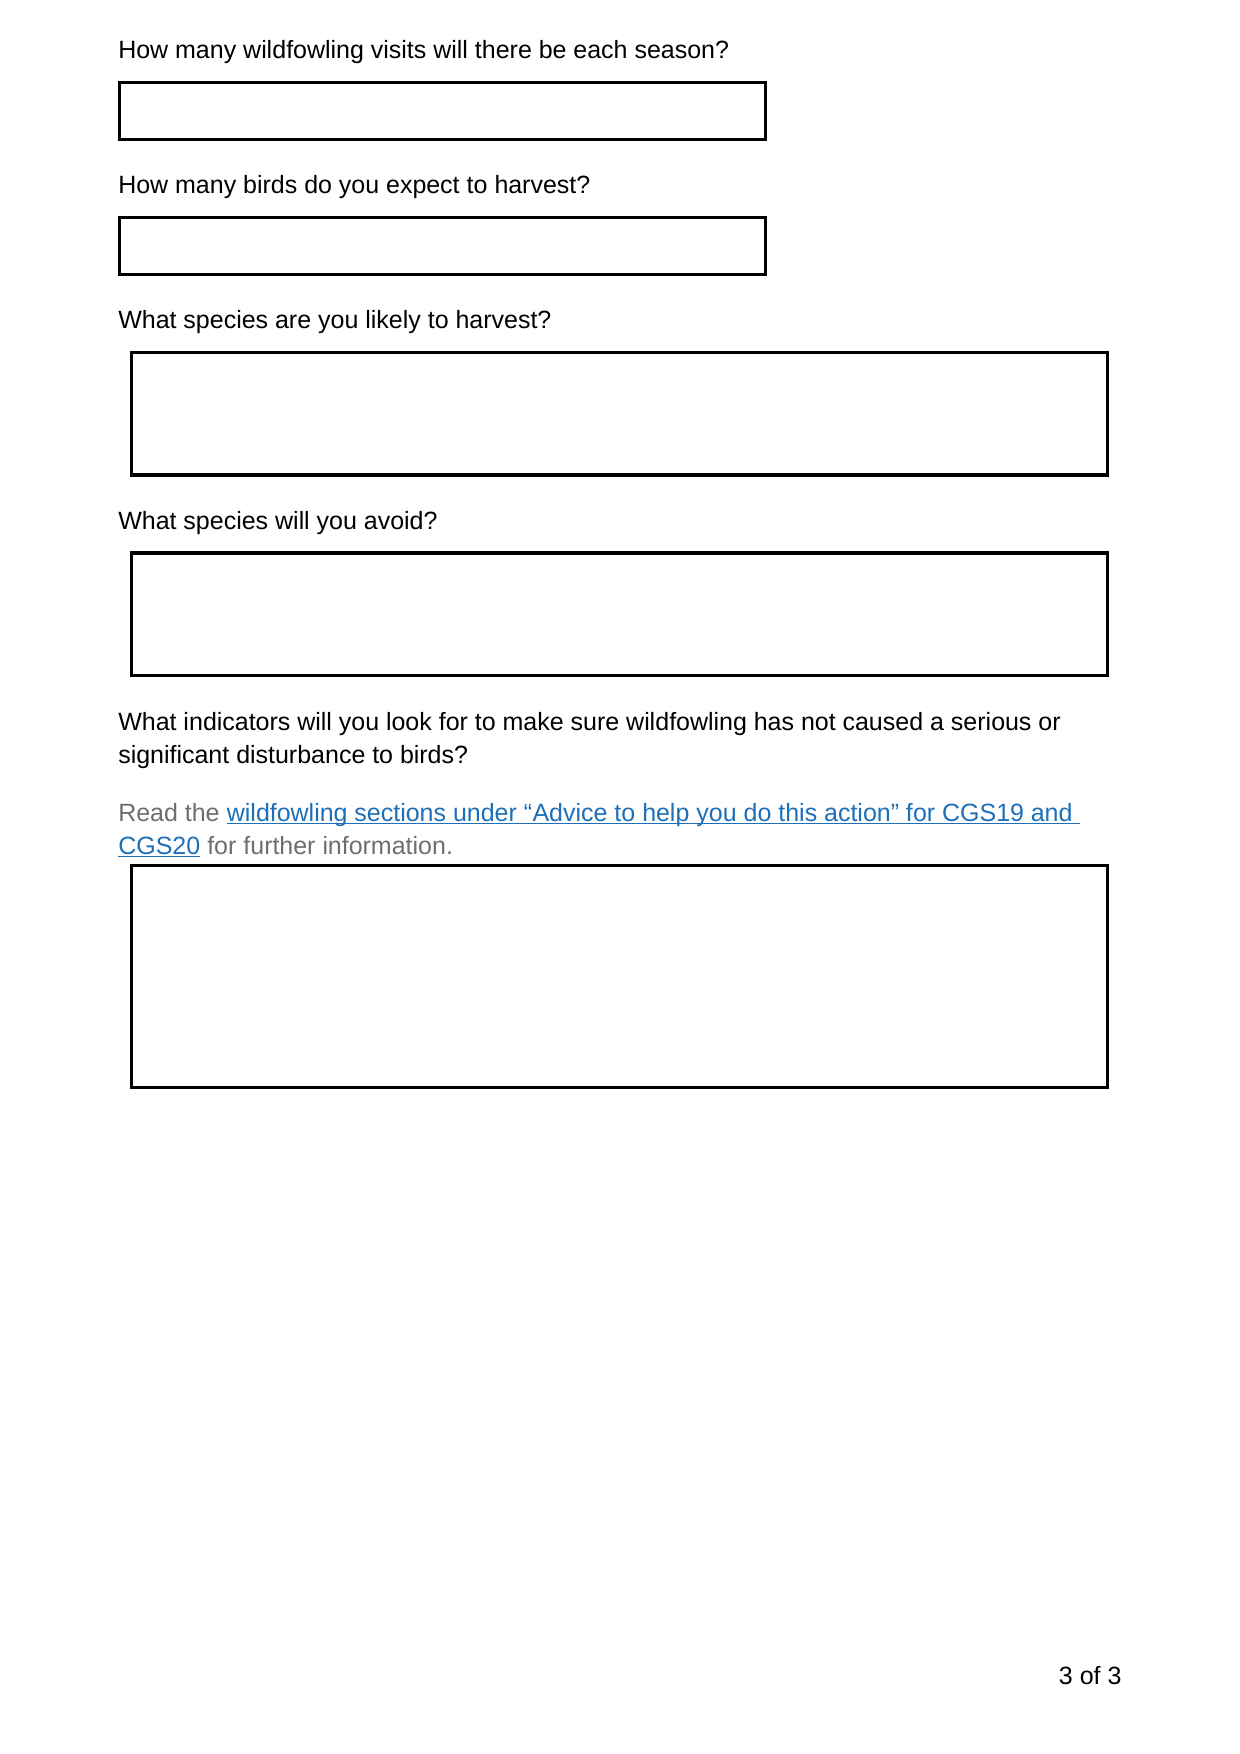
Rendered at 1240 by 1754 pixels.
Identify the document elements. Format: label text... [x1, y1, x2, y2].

text How many birds do you expect to harvest? [118, 170, 1121, 199]
text What species are you likely to harvest? [118, 305, 1121, 334]
text What indicators will you look for to make sure wildfowling has not caused a serious or significant disturbance to birds? [118, 707, 1121, 768]
text How many wildfowling visits will there be each season? [118, 35, 1121, 64]
text What species will you avoid? [118, 506, 1121, 534]
text Read the wildfowling sections under “Advice to help you do this action” for CGS19 and CGS20 for further information. [118, 798, 1121, 859]
